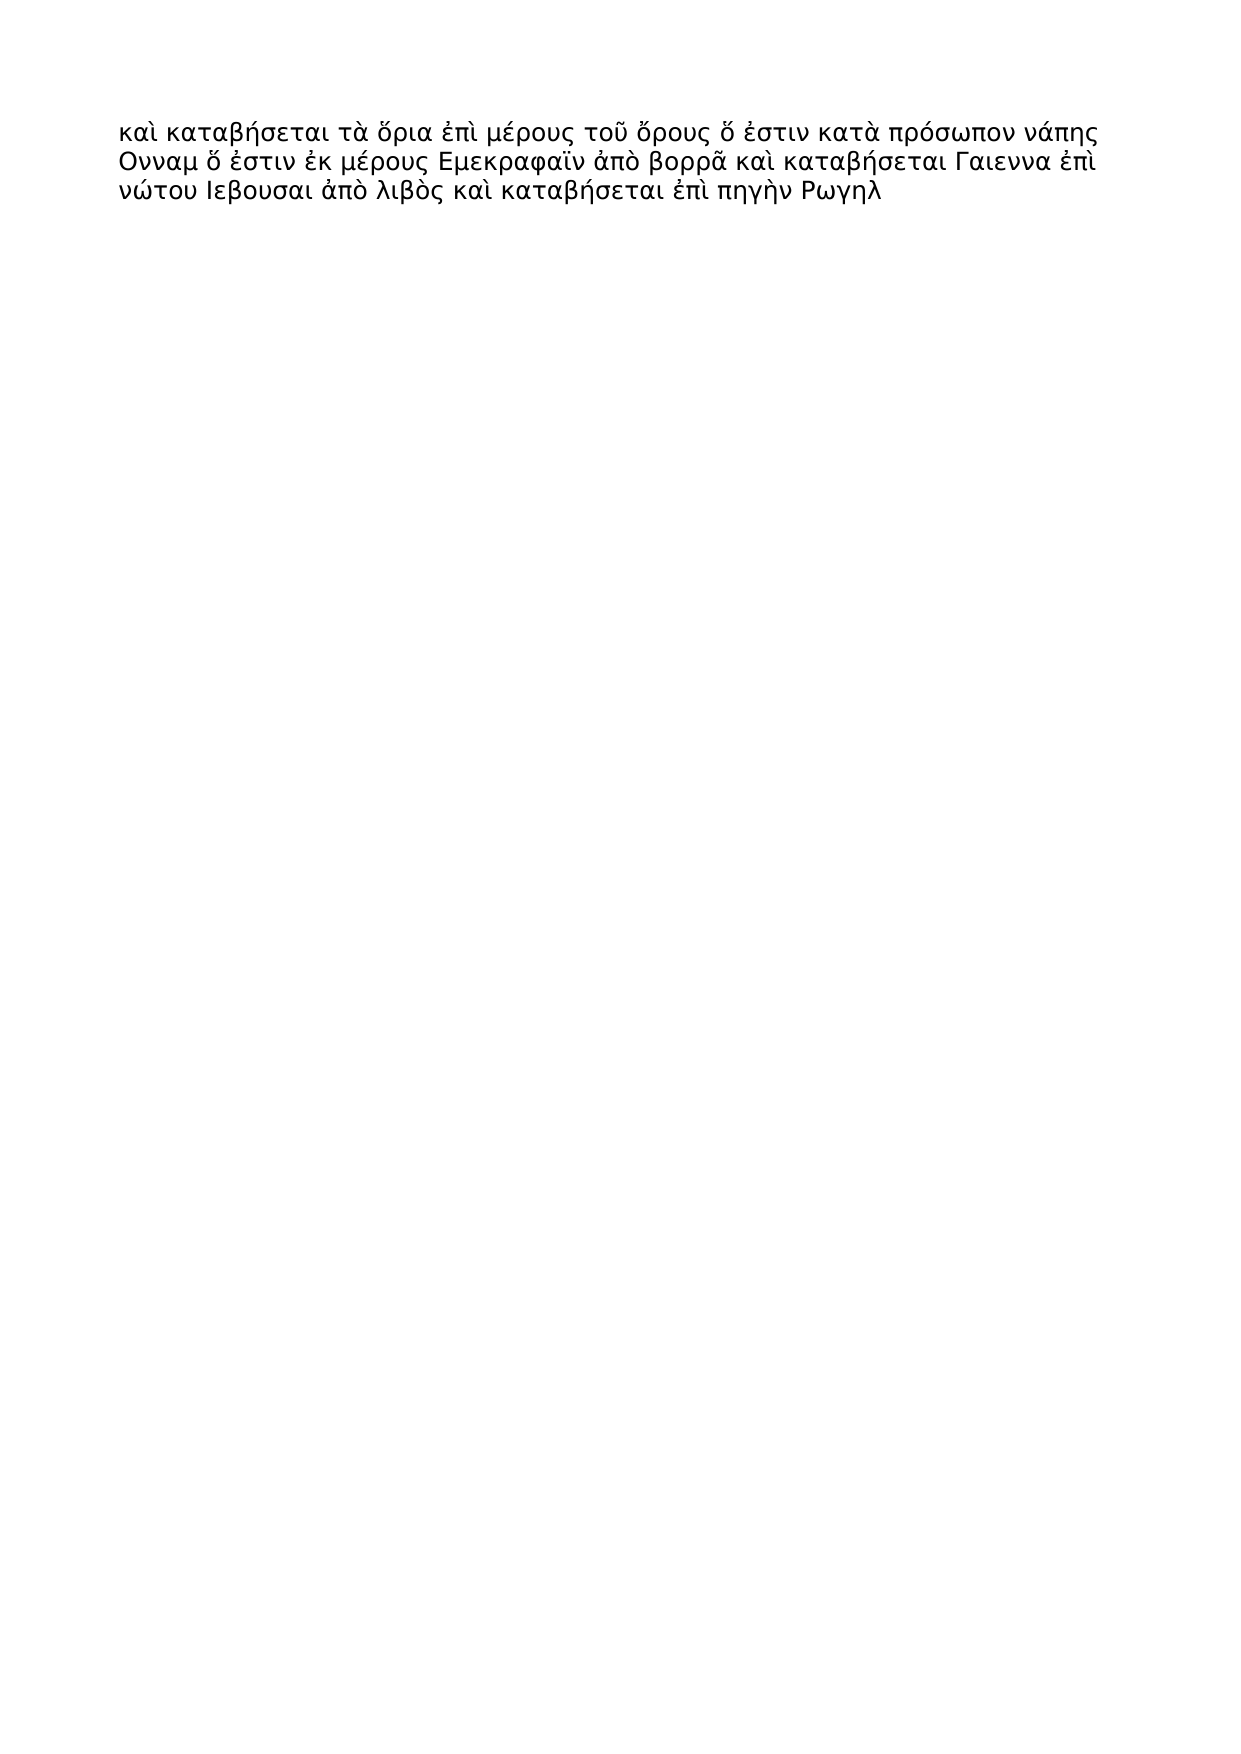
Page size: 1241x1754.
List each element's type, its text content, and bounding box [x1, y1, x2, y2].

text καὶ καταβήσεται τὰ ὅρια ἐπὶ μέρους τοῦ ὄρους ὅ ἐστιν κατὰ πρόσωπον νάπης Ονναμ ὅ ἐστιν ἐκ μέρους Εμεκραφαϊν ἀπὸ βορρᾶ καὶ καταβήσεται Γαιεννα ἐπὶ νώτου Ιεβουσαι ἀπὸ λιβὸς καὶ καταβήσεται ἐπὶ πηγὴν Ρωγηλ [118, 118, 1122, 206]
